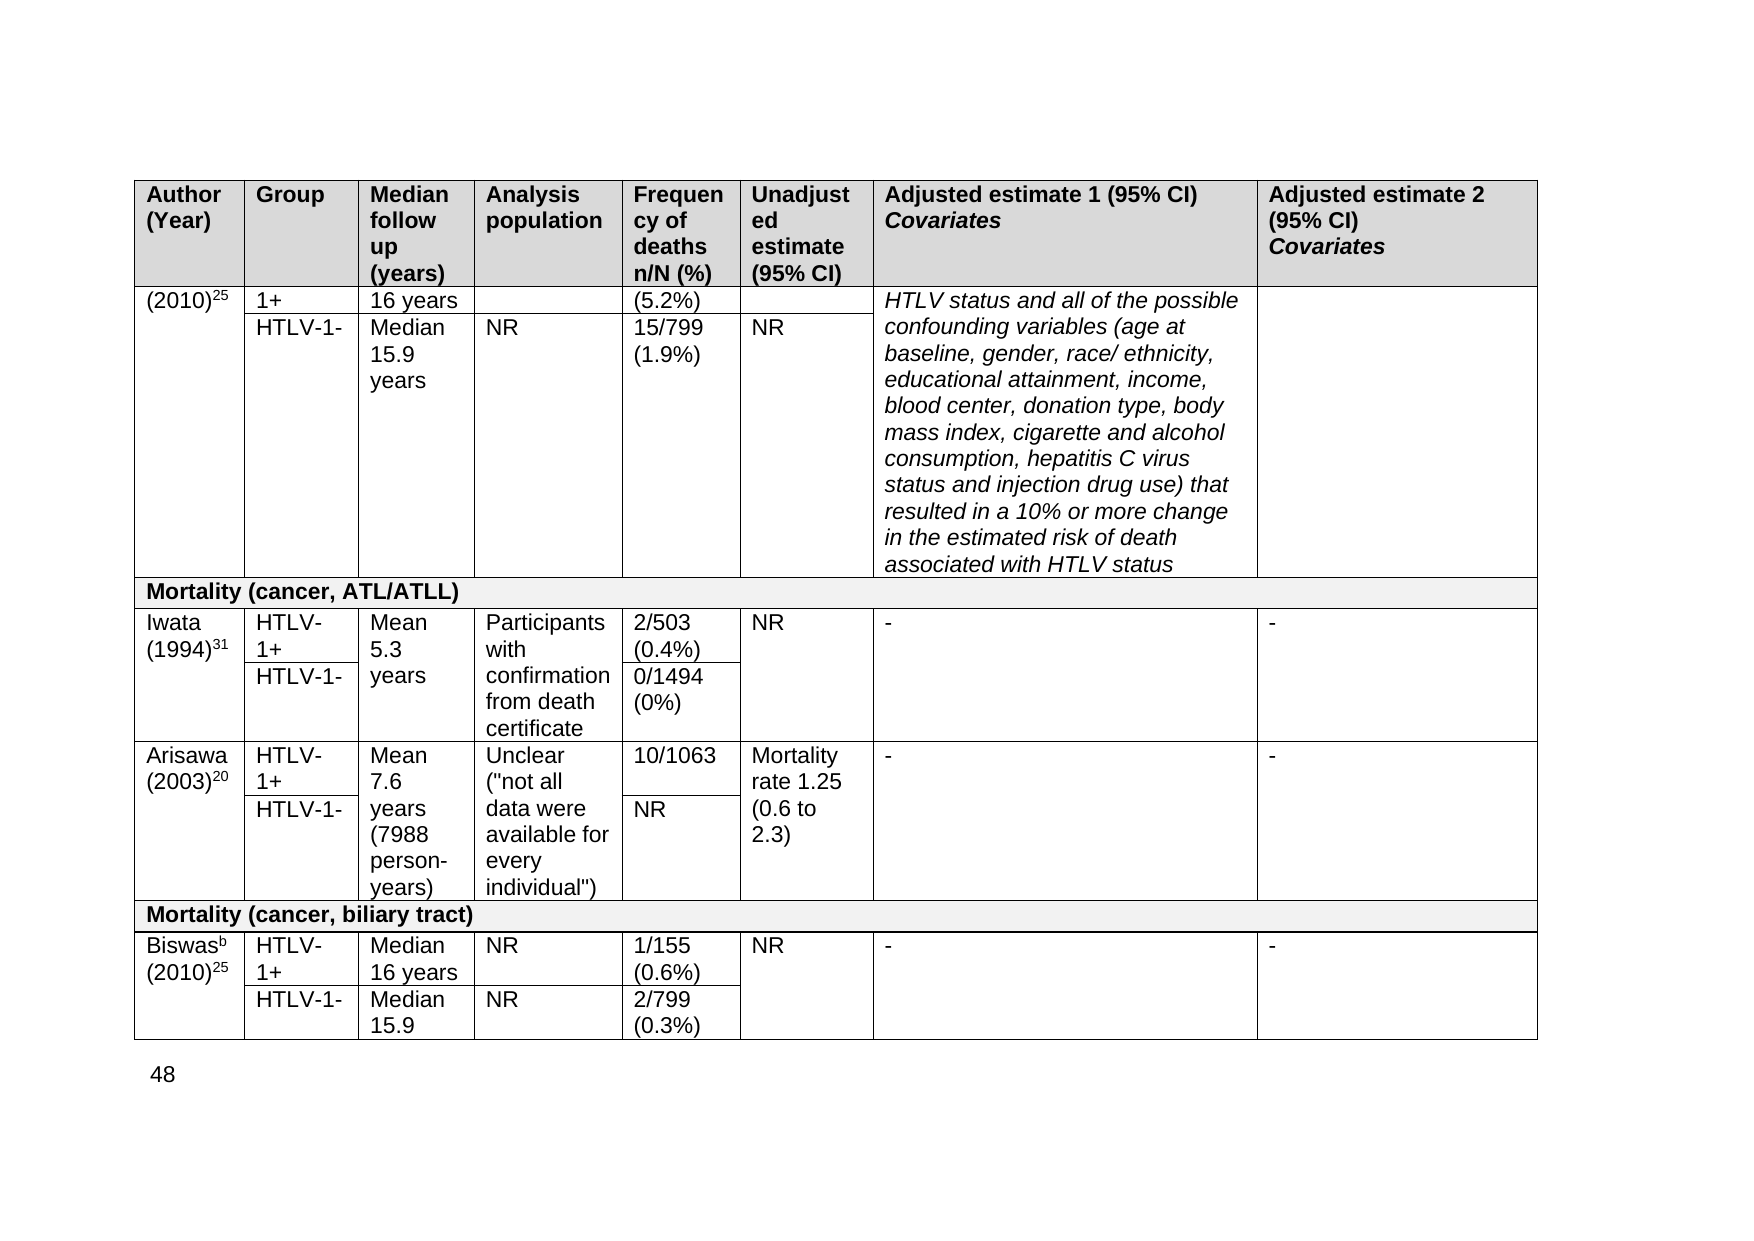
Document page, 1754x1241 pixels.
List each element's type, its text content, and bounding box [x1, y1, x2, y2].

table_cell HTLV-1+ [245, 609, 358, 662]
table_cell - [874, 742, 1257, 900]
table_cell 0/1494 (0%) [623, 663, 740, 741]
table_cell Mortality rate 1.25 (0.6 to 2.3) [741, 742, 873, 900]
table_cell HTLV-1- [245, 314, 358, 577]
table_cell Mortality (cancer, ATL/ATLL) [135, 578, 1537, 608]
table_cell 15/799 (1.9%) [623, 314, 740, 577]
table_cell NR [741, 933, 873, 1039]
table_cell 1/155 (0.6%) [623, 933, 740, 985]
table_cell [741, 287, 873, 313]
table_cell - [874, 933, 1257, 1039]
table_header Adjusted estimate 2 (95% CI) Covariates [1258, 181, 1537, 286]
table_cell - [1258, 742, 1537, 900]
table_cell HTLV status and all of the possible confounding variables (age at baseline, gender, race/ ethnicity, educational attainment, income, blood center, donation type, body mass index, cigarette and alcohol consumption, hepatitis C virus status and injection drug use) that resulted in a 10% or more change in the estimated risk of death associated with HTLV status [874, 287, 1257, 577]
table_cell Mean 7.6 years (7988 person-years) [359, 742, 474, 900]
table_cell NR [475, 986, 622, 1039]
table_cell HTLV-1- [245, 986, 358, 1039]
table_cell 10/1063 [623, 742, 740, 795]
table_cell - [1258, 287, 1537, 577]
table_header Unadjusted estimate (95% CI) [741, 181, 873, 286]
table_cell Biswasb (2010)25 [135, 933, 244, 1039]
table_cell - [1258, 609, 1537, 741]
table_cell NR [741, 609, 873, 741]
table_cell NR [475, 933, 622, 985]
table_cell [475, 287, 622, 313]
table_cell 2/799 (0.3%) [623, 986, 740, 1039]
table_header Analysis population [475, 181, 622, 286]
table_cell Participants with confirmation from death certificate [475, 609, 622, 741]
table_cell NR [623, 796, 740, 900]
table_cell HTLV-1+ [245, 933, 358, 985]
table_cell Mean 5.3 years [359, 609, 474, 741]
table_cell NR [475, 314, 622, 577]
table_cell HTLV-1- [245, 796, 358, 900]
table_header Median follow up (years) [359, 181, 474, 286]
table_header Author (Year) [135, 181, 244, 286]
table_header Frequency of deaths n/N (%) [623, 181, 740, 286]
table_header Group [245, 181, 358, 286]
table_cell 1+ [245, 287, 358, 313]
table_cell Median 15.9 [359, 986, 474, 1039]
table_cell Mortality (cancer, biliary tract) [135, 901, 1537, 931]
table_cell HTLV-1+ [245, 742, 358, 795]
table_cell 2/503 (0.4%) [623, 609, 740, 662]
table_cell - [874, 609, 1257, 741]
table_cell (2010)25 [135, 287, 244, 577]
table_cell Unclear ("not all data were available for every individual") [475, 742, 622, 900]
table_cell (5.2%) [623, 287, 740, 313]
table_cell 16 years [359, 287, 474, 313]
table_header Adjusted estimate 1 (95% CI) Covariates [874, 181, 1257, 286]
table_cell Iwata (1994)31 [135, 609, 244, 741]
table_cell Median 15.9 years [359, 314, 474, 577]
table_cell - [1258, 933, 1537, 1039]
table_cell HTLV-1- [245, 663, 358, 741]
table_cell Arisawa (2003)20 [135, 742, 244, 900]
table_cell Median 16 years [359, 933, 474, 985]
table_cell NR [741, 314, 873, 577]
